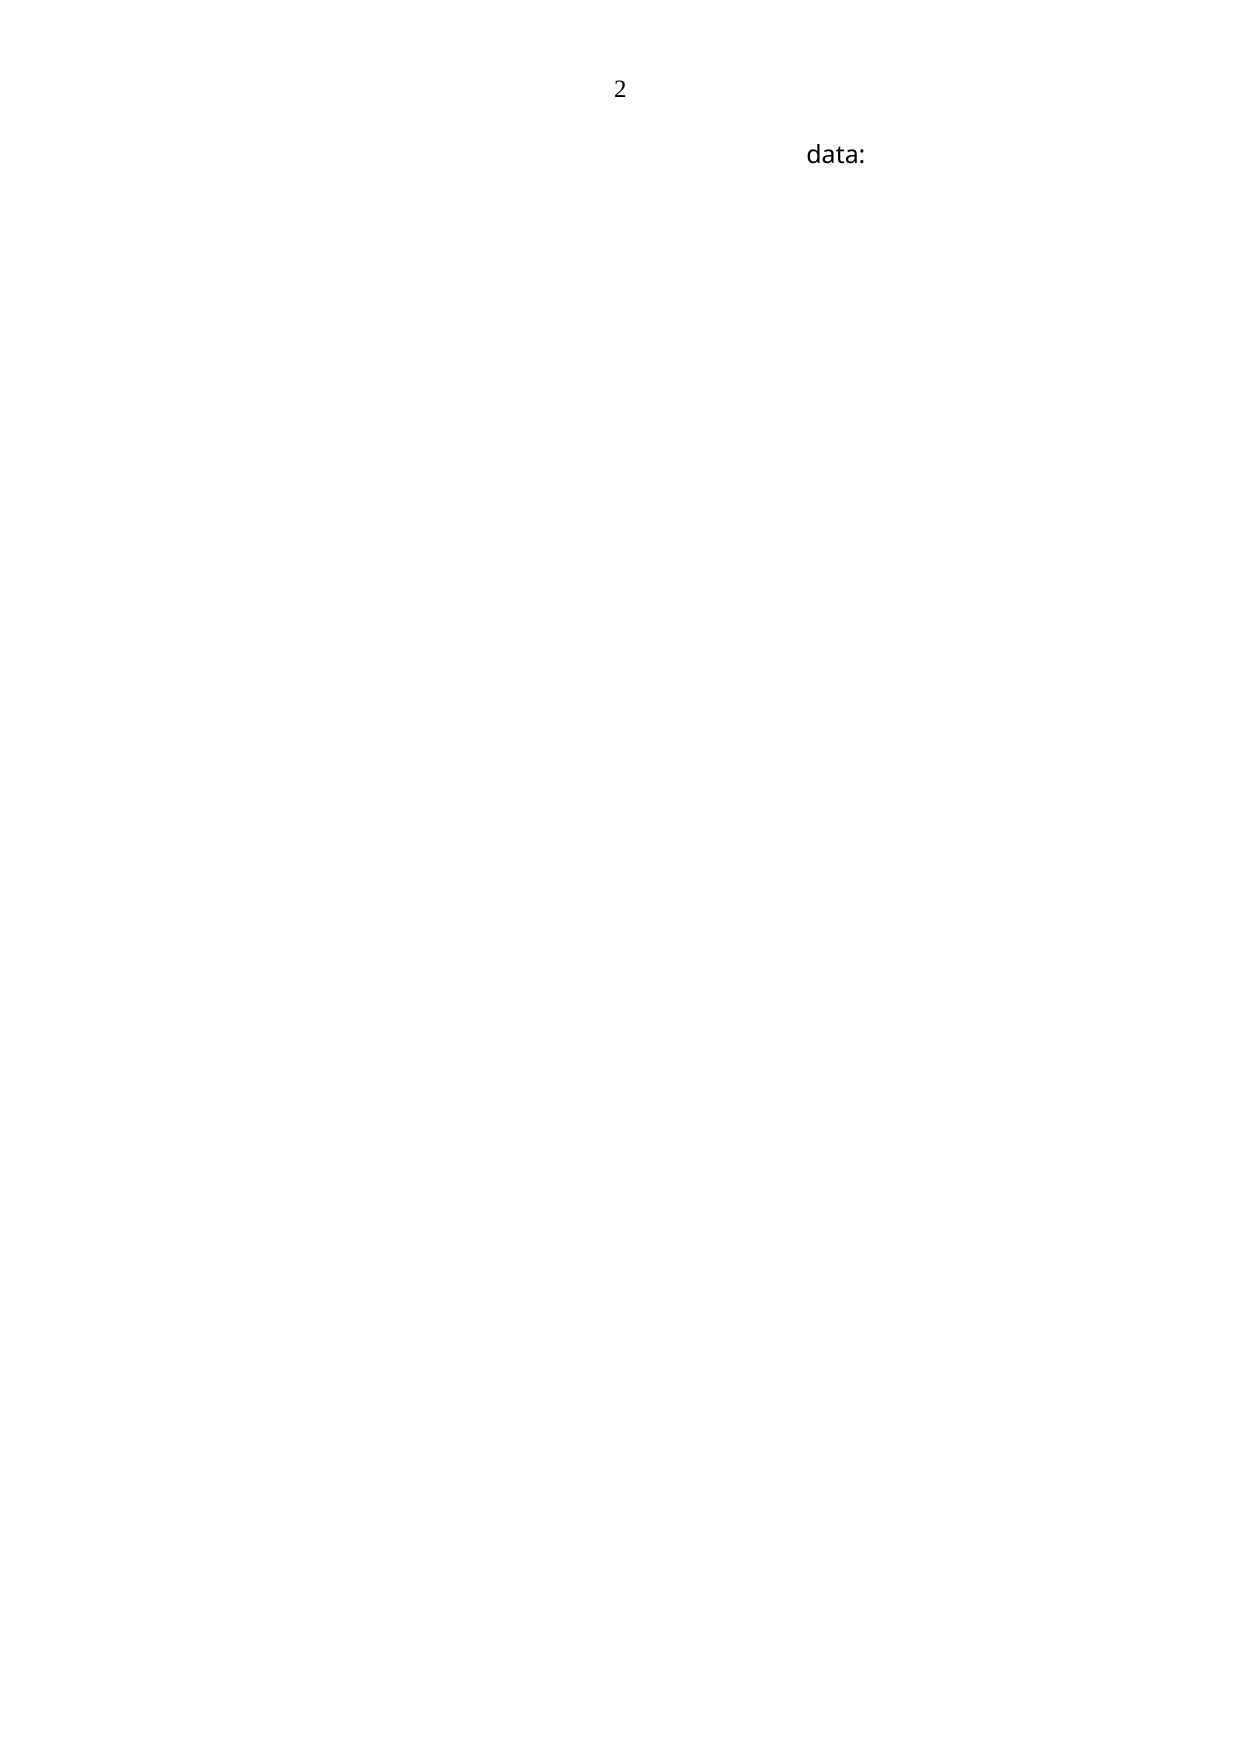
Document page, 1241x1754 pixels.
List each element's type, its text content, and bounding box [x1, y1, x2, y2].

text data: [157, 137, 1165, 171]
